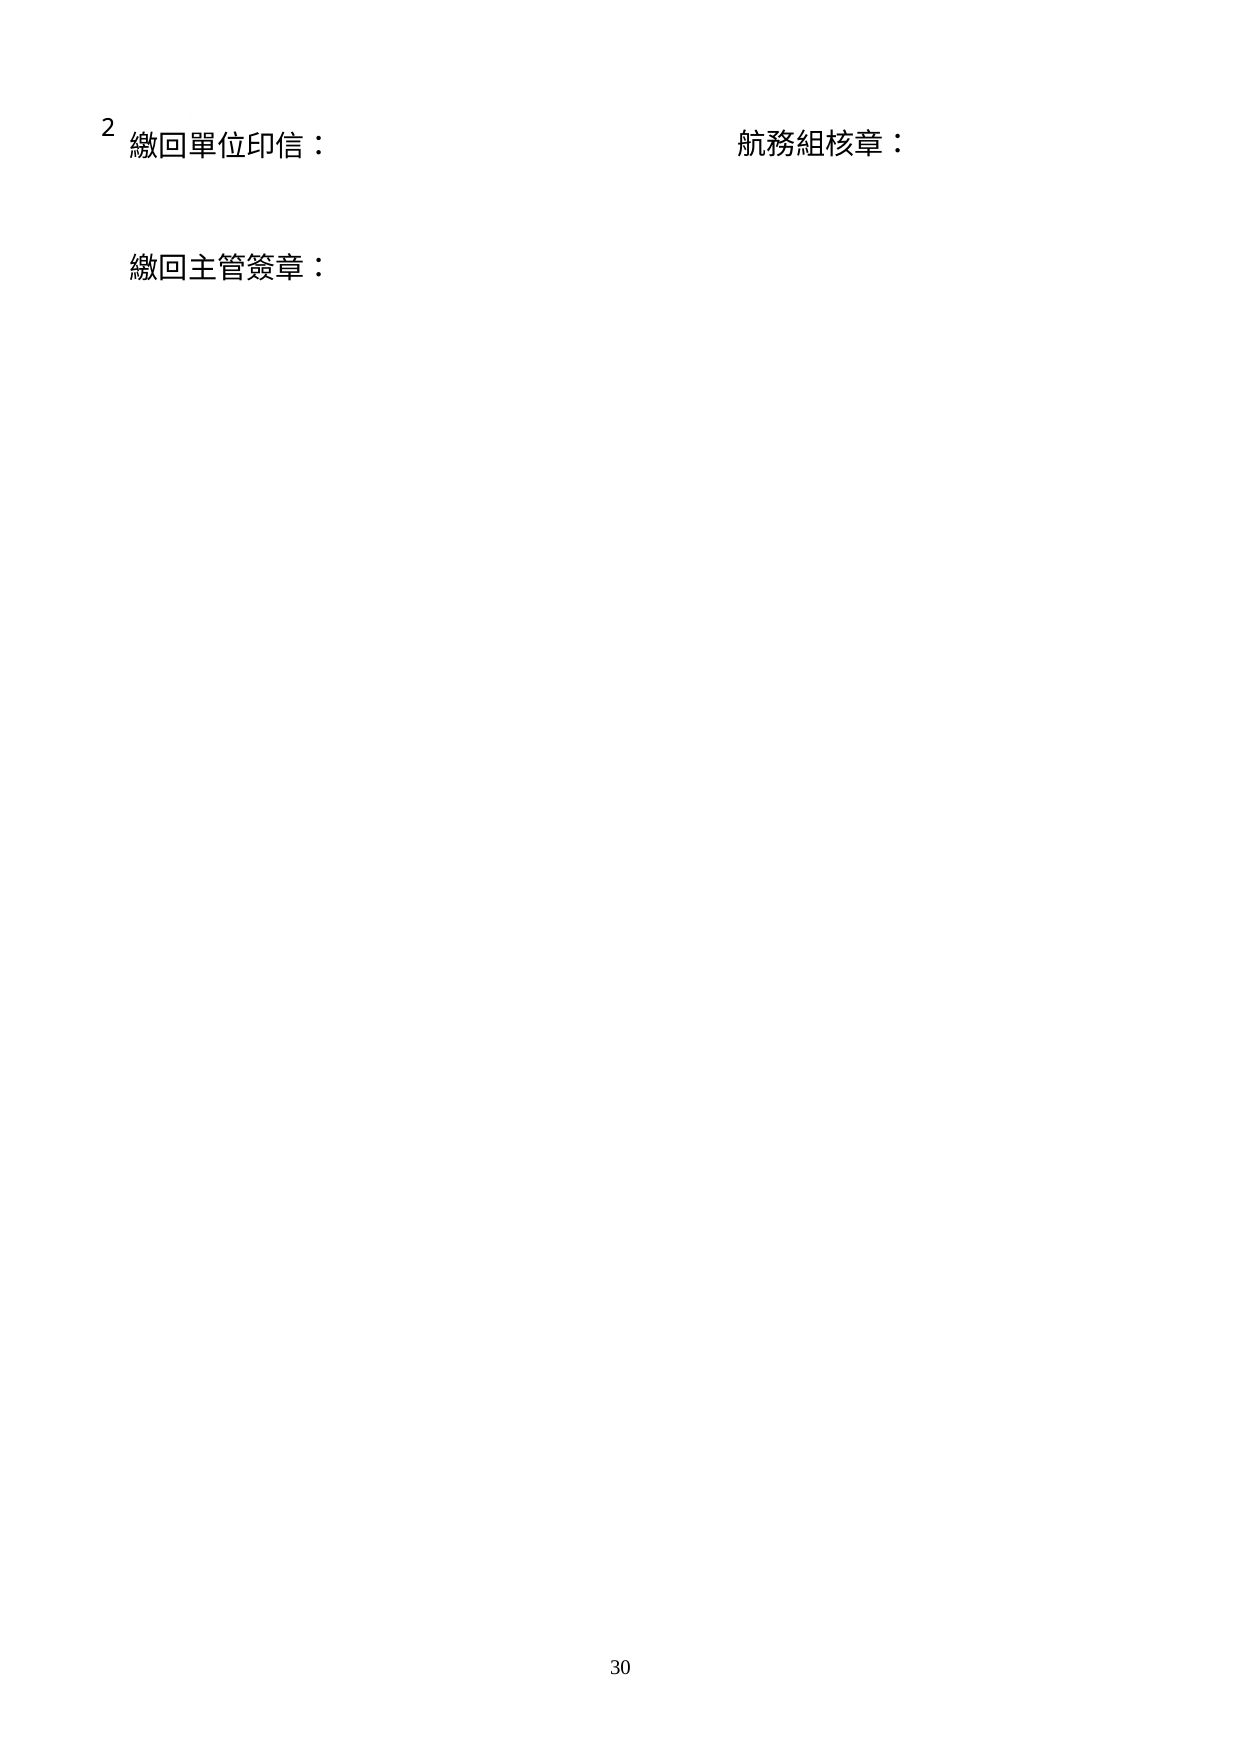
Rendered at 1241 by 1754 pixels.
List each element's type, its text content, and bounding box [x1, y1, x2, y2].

list 欄位不足可自行增列 [100, 84, 1115, 372]
list 航務組核章： [726, 121, 924, 163]
list 繳回主管簽章： [129, 245, 385, 287]
list 繳回單位印信： [129, 122, 385, 164]
